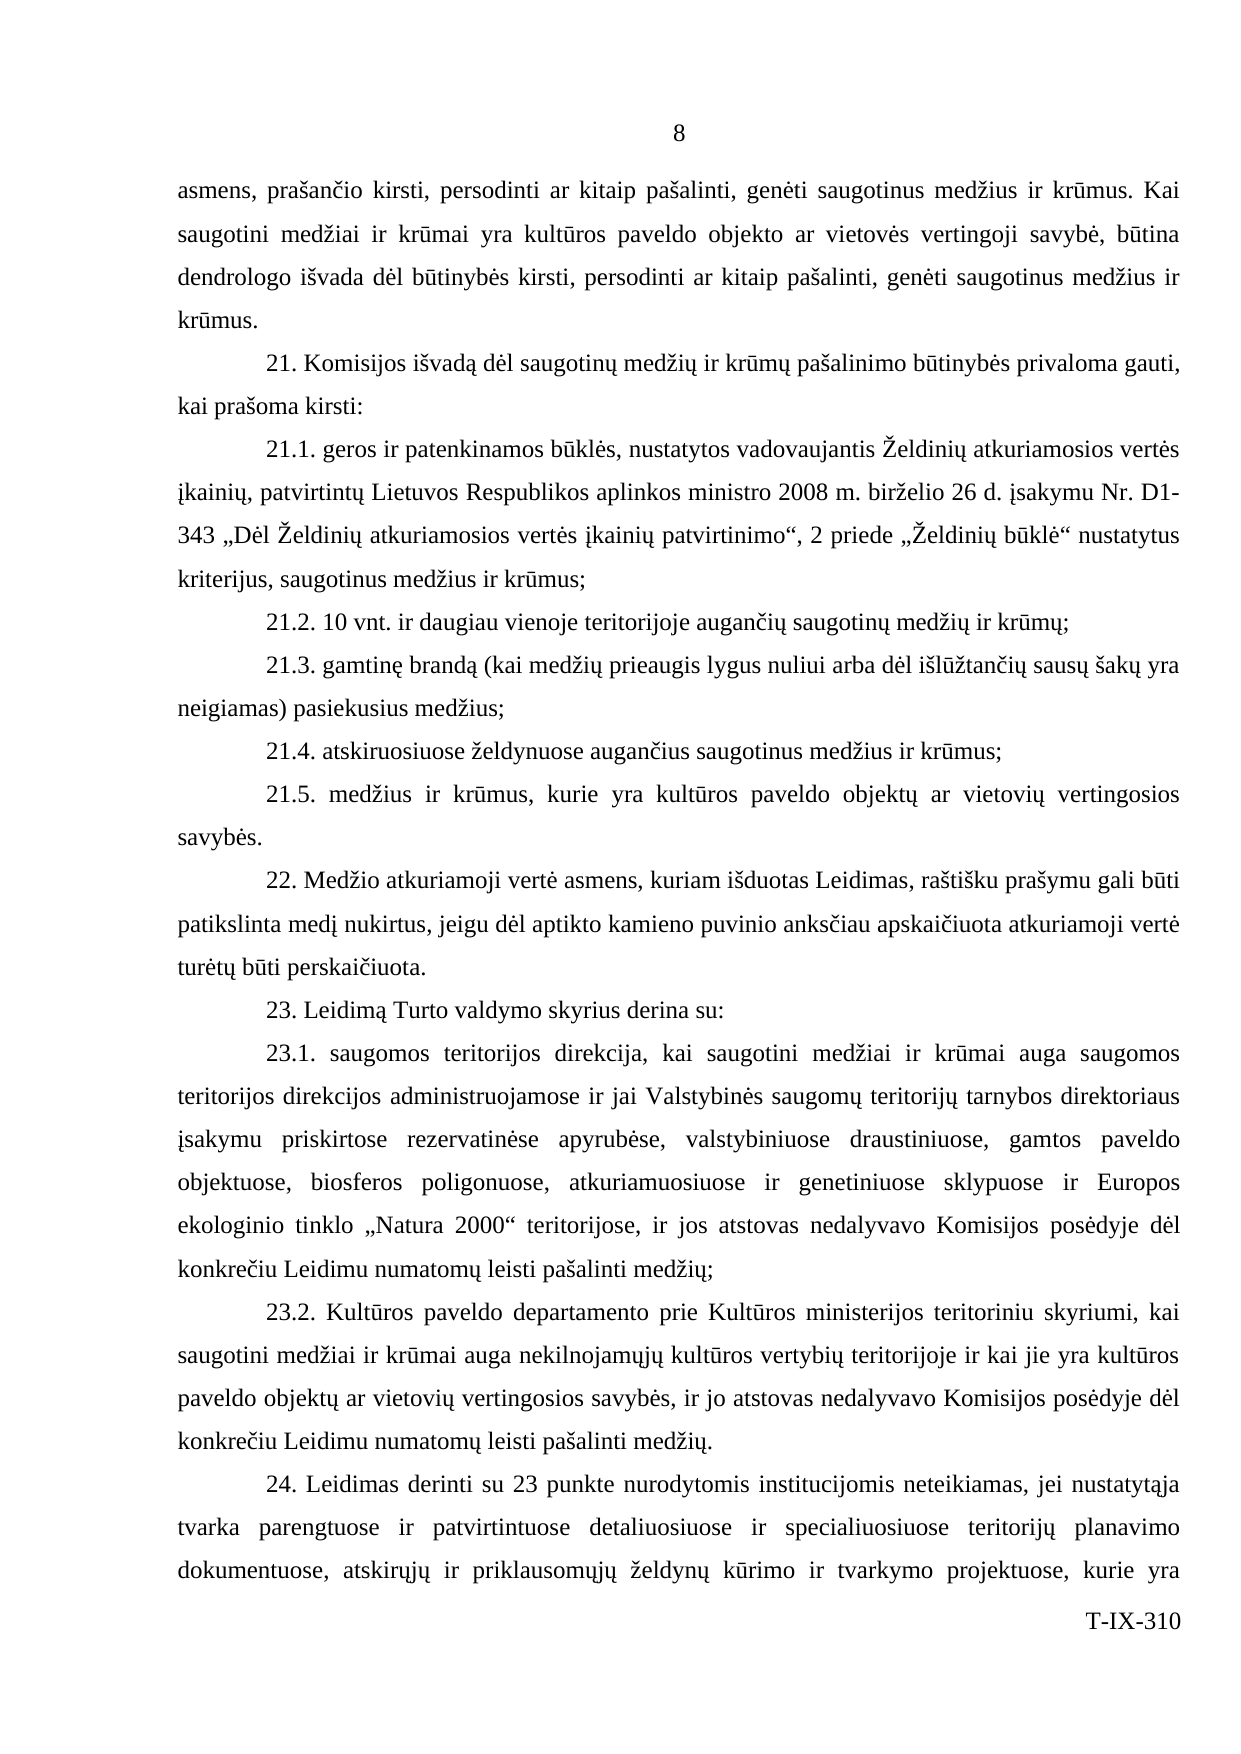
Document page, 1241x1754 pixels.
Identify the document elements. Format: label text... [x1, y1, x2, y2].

text 21.1. geros ir patenkinamos būklės, nustatytos vadovaujantis Želdinių atkuriamosios vertės įkainių, patvirtintų Lietuvos Respublikos aplinkos ministro 2008 m. birželio 26 d. įsakymu Nr. D1-343 „Dėl Želdinių atkuriamosios vertės įkainių patvirtinimo“, 2 priede „Želdinių būklė“ nustatytus kriterijus, saugotinus medžius ir krūmus; [177, 434, 1181, 592]
text 23. Leidimą Turto valdymo skyrius derina su: [177, 995, 1181, 1024]
text 21.3. gamtinę brandą (kai medžių prieaugis lygus nuliui arba dėl išlūžtančių sausų šakų yra neigiamas) pasiekusius medžius; [177, 650, 1181, 722]
text asmens, prašančio kirsti, persodinti ar kitaip pašalinti, genėti saugotinus medžius ir krūmus. Kai saugotini medžiai ir krūmai yra kultūros paveldo objekto ar vietovės vertingoji savybė, būtina dendrologo išvada dėl būtinybės kirsti, persodinti ar kitaip pašalinti, genėti saugotinus medžius ir krūmus. [177, 176, 1181, 334]
text 21.2. 10 vnt. ir daugiau vienoje teritorijoje augančių saugotinų medžių ir krūmų; [177, 607, 1181, 636]
text 24. Leidimas derinti su 23 punkte nurodytomis institucijomis neteikiamas, jei nustatytąja tvarka parengtuose ir patvirtintuose detaliuosiuose ir specialiuosiuose teritorijų planavimo dokumentuose, atskirųjų ir priklausomųjų želdynų kūrimo ir tvarkymo projektuose, kurie yra [177, 1469, 1181, 1584]
text 21.5. medžius ir krūmus, kurie yra kultūros paveldo objektų ar vietovių vertingosios savybės. [177, 779, 1181, 851]
text 23.2. Kultūros paveldo departamento prie Kultūros ministerijos teritoriniu skyriumi, kai saugotini medžiai ir krūmai auga nekilnojamųjų kultūros vertybių teritorijoje ir kai jie yra kultūros paveldo objektų ar vietovių vertingosios savybės, ir jo atstovas nedalyvavo Komisijos posėdyje dėl konkrečiu Leidimu numatomų leisti pašalinti medžių. [177, 1297, 1181, 1455]
text 23.1. saugomos teritorijos direkcija, kai saugotini medžiai ir krūmai auga saugomos teritorijos direkcijos administruojamose ir jai Valstybinės saugomų teritorijų tarnybos direktoriaus įsakymu priskirtose rezervatinėse apyrubėse, valstybiniuose draustiniuose, gamtos paveldo objektuose, biosferos poligonuose, atkuriamuosiuose ir genetiniuose sklypuose ir Europos ekologinio tinklo „Natura 2000“ teritorijose, ir jos atstovas nedalyvavo Komisijos posėdyje dėl konkrečiu Leidimu numatomų leisti pašalinti medžių; [177, 1038, 1181, 1282]
text 21.4. atskiruosiuose želdynuose augančius saugotinus medžius ir krūmus; [177, 736, 1181, 765]
text 21. Komisijos išvadą dėl saugotinų medžių ir krūmų pašalinimo būtinybės privaloma gauti, kai prašoma kirsti: [177, 348, 1181, 420]
text 22. Medžio atkuriamoji vertė asmens, kuriam išduotas Leidimas, raštišku prašymu gali būti patikslinta medį nukirtus, jeigu dėl aptikto kamieno puvinio anksčiau apskaičiuota atkuriamoji vertė turėtų būti perskaičiuota. [177, 866, 1181, 981]
